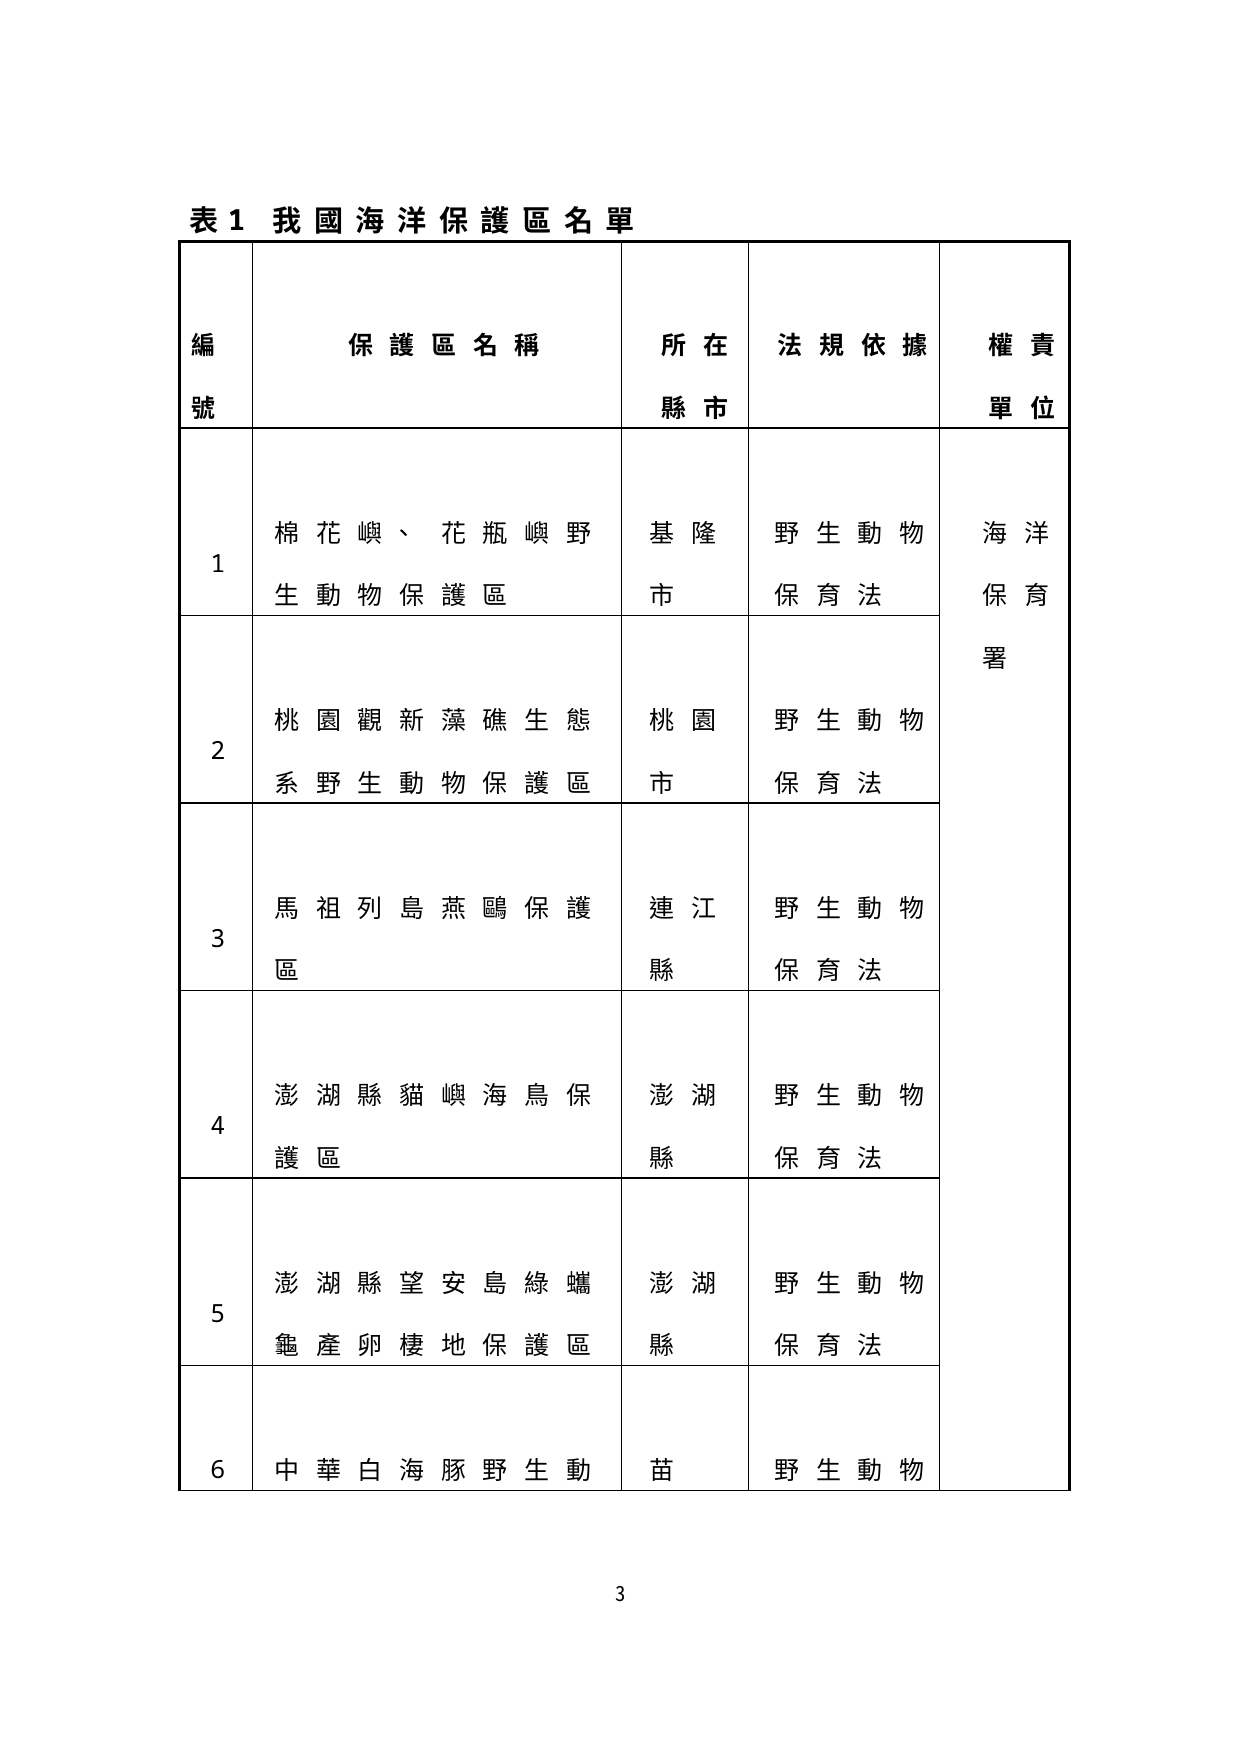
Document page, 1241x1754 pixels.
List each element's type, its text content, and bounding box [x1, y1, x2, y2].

table_cell 1 [181, 429, 252, 615]
table_cell 6 [181, 1366, 252, 1490]
table_cell 桃園觀新藻礁生態系野生動物保護區 [253, 616, 621, 802]
table_cell 苗 [622, 1366, 748, 1490]
table_header 權責單位 [940, 243, 1068, 427]
table_cell 澎湖縣貓嶼海鳥保護區 [253, 991, 621, 1177]
table_cell 3 [181, 804, 252, 990]
table_cell 2 [181, 616, 252, 802]
table_cell 棉花嶼、花瓶嶼野生動物保護區 [253, 429, 621, 615]
table_cell 澎湖縣望安島綠蠵龜產卵棲地保護區 [253, 1179, 621, 1365]
table_cell 野生動物保育法 [749, 1179, 939, 1365]
table_cell 馬祖列島燕鷗保護區 [253, 804, 621, 990]
table_cell 野生動物保育法 [749, 429, 939, 615]
table_header 編號 [181, 243, 252, 427]
table_header 所在縣市 [622, 243, 748, 427]
table_cell 5 [181, 1179, 252, 1365]
table_cell 野生動物保育法 [749, 804, 939, 990]
table_cell 基隆市 [622, 429, 748, 615]
table_cell 野生動物 [749, 1366, 939, 1490]
table_cell 野生動物保育法 [749, 991, 939, 1177]
table_cell 野生動物保育法 [749, 616, 939, 802]
table_cell 澎湖縣 [622, 991, 748, 1177]
table_cell 4 [181, 991, 252, 1177]
table_header 保護區名稱 [253, 243, 621, 427]
table_cell 澎湖縣 [622, 1179, 748, 1365]
table_cell 海洋保育署 [940, 429, 1068, 1490]
table_header 法規依據 [749, 243, 939, 427]
text 表1 我國海洋保護區名單 [177, 177, 1178, 240]
table_cell 桃園市 [622, 616, 748, 802]
table_cell 連江縣 [622, 804, 748, 990]
table_cell 中華白海豚野生動 [253, 1366, 621, 1490]
